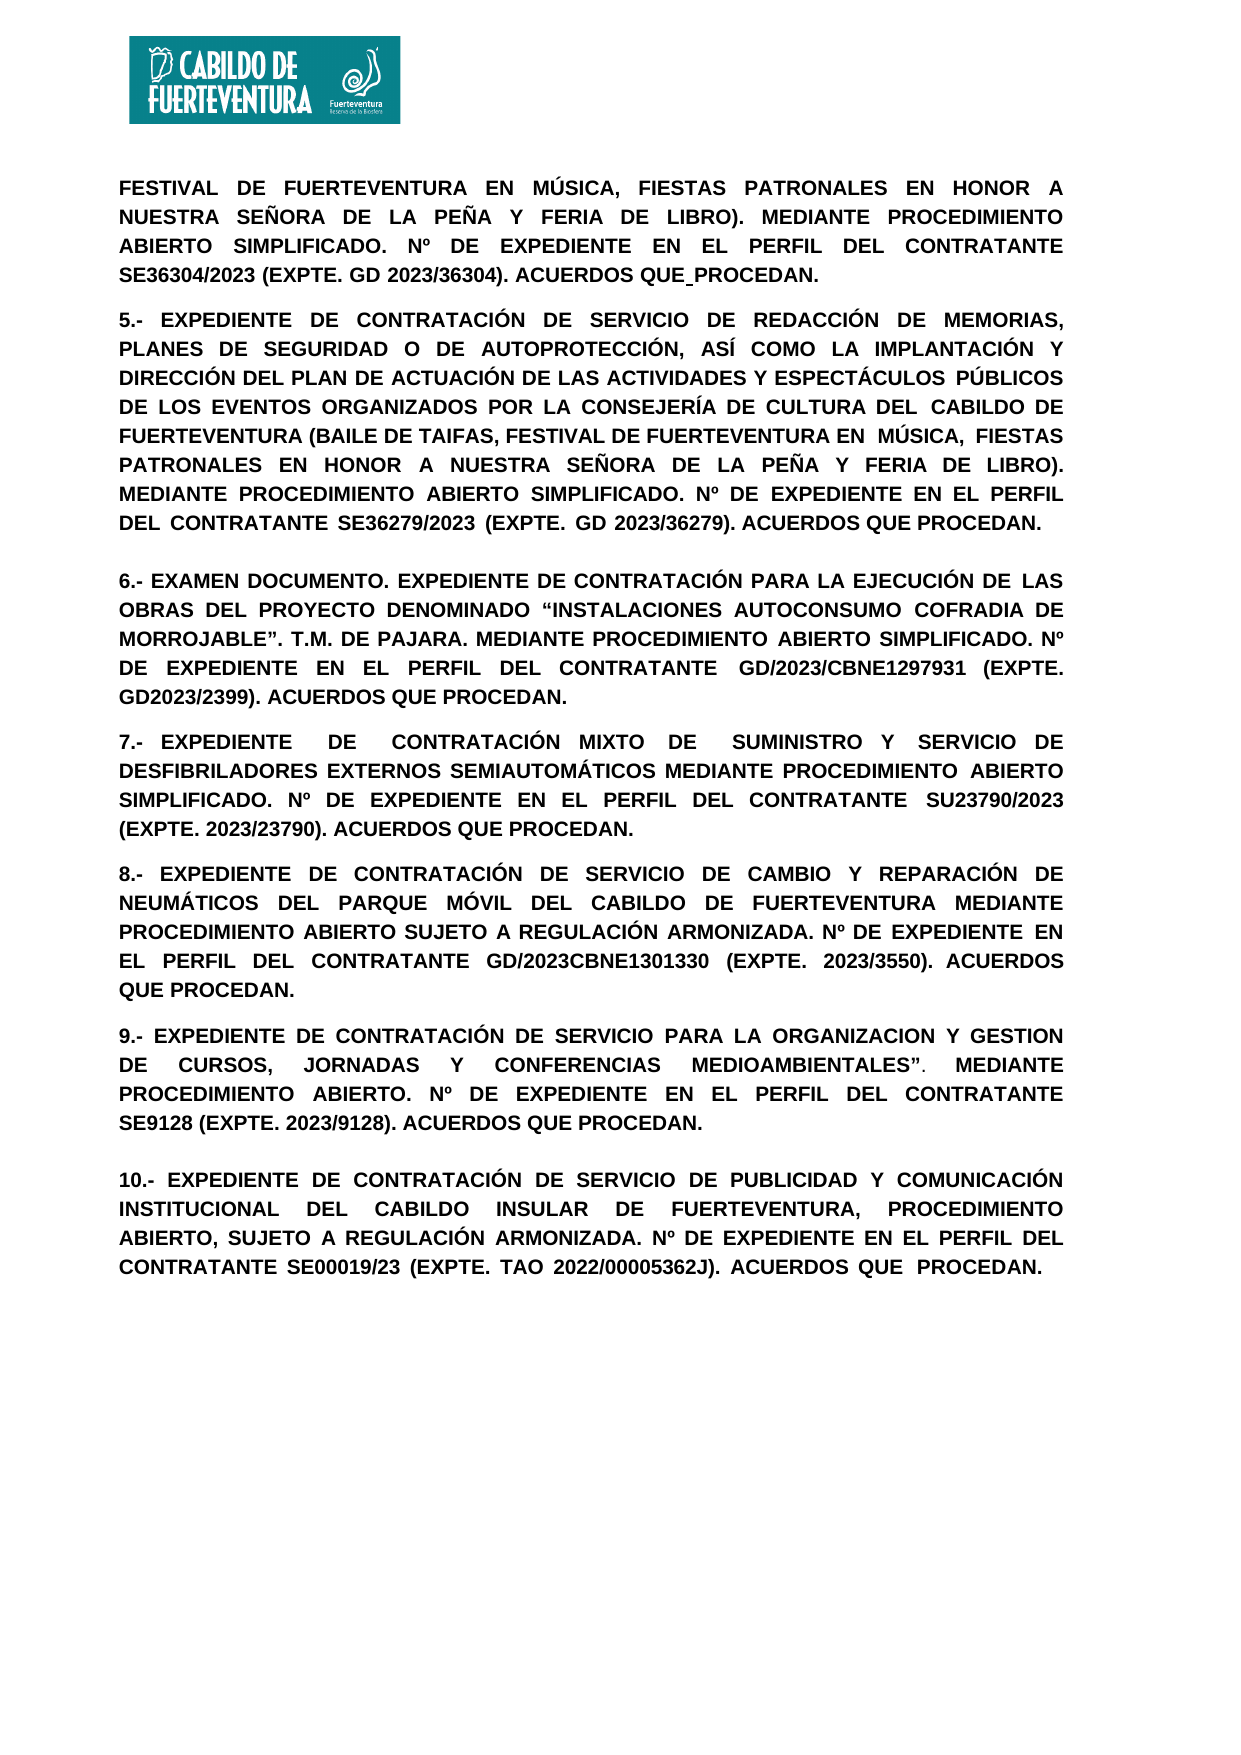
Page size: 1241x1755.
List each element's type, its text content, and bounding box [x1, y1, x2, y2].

text 10.- EXPEDIENTE DE CONTRATACIÓN DE SERVICIO DE PUBLICIDAD Y COMUNICACIÓN INSTITUCIONAL DEL CABILDO INSULAR DE FUERTEVENTURA, PROCEDIMIENTO ABIERTO, SUJETO A REGULACIÓN ARMONIZADA. Nº DE EXPEDIENTE EN EL PERFIL DEL CONTRATANTE SE00019/23 (EXPTE. TAO 2022/00005362J). ACUERDOS QUE PROCEDAN. [119, 1168, 1064, 1279]
text 7.- EXPEDIENTE DE CONTRATACIÓN MIXTO DE SUMINISTRO Y SERVICIO DE DESFIBRILADORES EXTERNOS SEMIAUTOMÁTICOS MEDIANTE PROCEDIMIENTO ABIERTO SIMPLIFICADO. Nº DE EXPEDIENTE EN EL PERFIL DEL CONTRATANTE SU23790/2023 (EXPTE. 2023/23790). ACUERDOS QUE PROCEDAN. [119, 730, 1064, 841]
text 9.- EXPEDIENTE DE CONTRATACIÓN DE SERVICIO PARA LA ORGANIZACION Y GESTION DE CURSOS, JORNADAS Y CONFERENCIAS MEDIOAMBIENTALES”. MEDIANTE PROCEDIMIENTO ABIERTO. Nº DE EXPEDIENTE EN EL PERFIL DEL CONTRATANTE SE9128 (EXPTE. 2023/9128). ACUERDOS QUE PROCEDAN. [119, 1024, 1064, 1134]
text 8.- EXPEDIENTE DE CONTRATACIÓN DE SERVICIO DE CAMBIO Y REPARACIÓN DE NEUMÁTICOS DEL PARQUE MÓVIL DEL CABILDO DE FUERTEVENTURA MEDIANTE PROCEDIMIENTO ABIERTO SUJETO A REGULACIÓN ARMONIZADA. Nº DE EXPEDIENTE EN EL PERFIL DEL CONTRATANTE GD/2023CBNE1301330 (EXPTE. 2023/3550). ACUERDOS QUE PROCEDAN. [119, 862, 1064, 1002]
text 6.- EXAMEN DOCUMENTO. EXPEDIENTE DE CONTRATACIÓN PARA LA EJECUCIÓN DE LAS OBRAS DEL PROYECTO DENOMINADO “INSTALACIONES AUTOCONSUMO COFRADIA DE MORROJABLE”. T.M. DE PAJARA. MEDIANTE PROCEDIMIENTO ABIERTO SIMPLIFICADO. Nº DE EXPEDIENTE EN EL PERFIL DEL CONTRATANTE GD/2023/CBNE1297931 (EXPTE. GD2023/2399). ACUERDOS QUE PROCEDAN. [119, 569, 1064, 708]
text FESTIVAL DE FUERTEVENTURA EN MÚSICA, FIESTAS PATRONALES EN HONOR A NUESTRA SEÑORA DE LA PEÑA Y FERIA DE LIBRO). MEDIANTE PROCEDIMIENTO ABIERTO SIMPLIFICADO. Nº DE EXPEDIENTE EN EL PERFIL DEL CONTRATANTE SE36304/2023 (EXPTE. GD 2023/36304). ACUERDOS QUE PROCEDAN. [119, 176, 1064, 286]
text 5.- EXPEDIENTE DE CONTRATACIÓN DE SERVICIO DE REDACCIÓN DE MEMORIAS, PLANES DE SEGURIDAD O DE AUTOPROTECCIÓN, ASÍ COMO LA IMPLANTACIÓN Y DIRECCIÓN DEL PLAN DE ACTUACIÓN DE LAS ACTIVIDADES Y ESPECTÁCULOS PÚBLICOS DE LOS EVENTOS ORGANIZADOS POR LA CONSEJERÍA DE CULTURA DEL CABILDO DE FUERTEVENTURA (BAILE DE TAIFAS, FESTIVAL DE FUERTEVENTURA EN MÚSICA, FIESTAS PATRONALES EN HONOR A NUESTRA SEÑORA DE LA PEÑA Y FERIA DE LIBRO). MEDIANTE PROCEDIMIENTO ABIERTO SIMPLIFICADO. Nº DE EXPEDIENTE EN EL PERFIL DEL CONTRATANTE SE36279/2023 (EXPTE. GD 2023/36279). ACUERDOS QUE PROCEDAN. [119, 308, 1064, 535]
